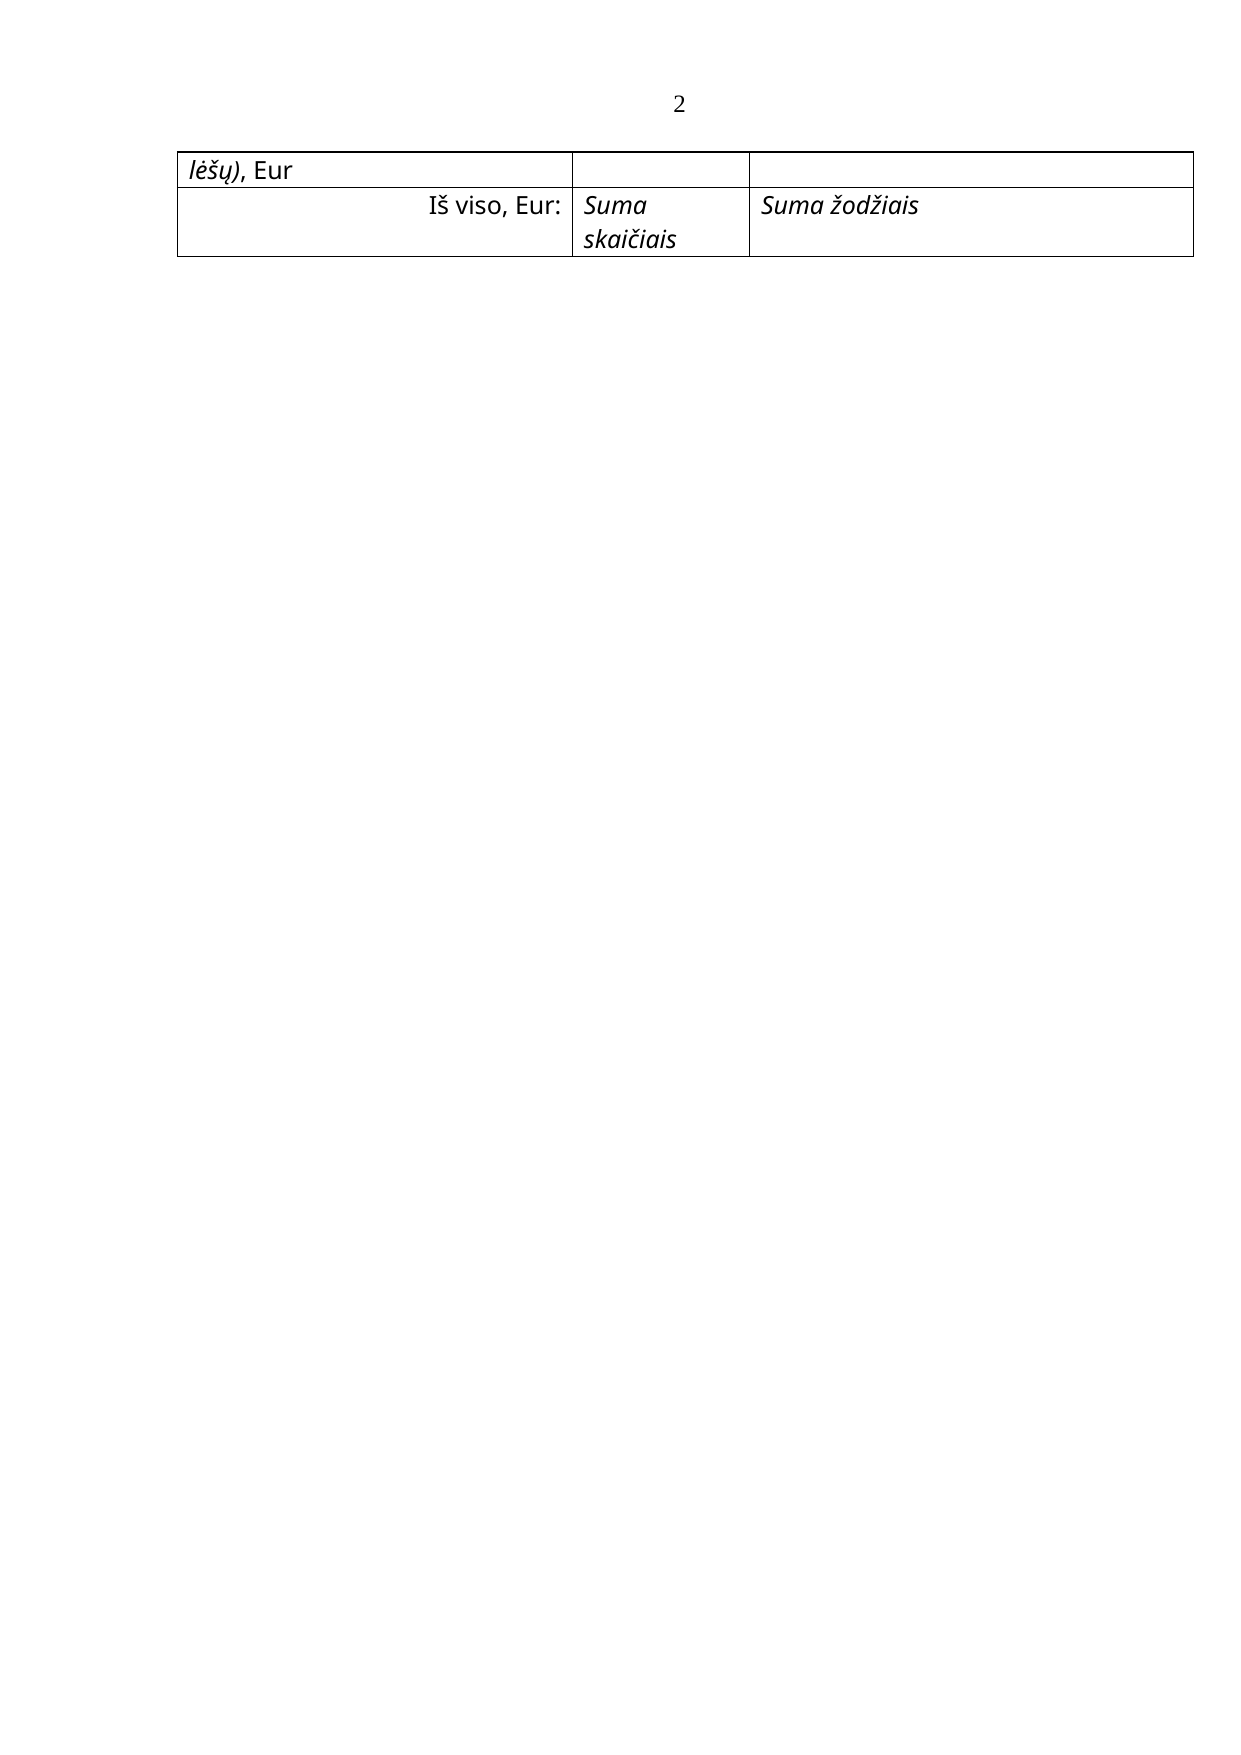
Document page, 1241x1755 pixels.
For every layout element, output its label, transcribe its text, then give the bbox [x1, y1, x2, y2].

table_cell Iš viso, Eur: [178, 188, 572, 256]
table_header [573, 153, 749, 187]
table_cell Suma skaičiais [573, 188, 749, 256]
table_header [750, 153, 1193, 187]
table_header lėšų), Eur [178, 153, 572, 187]
table_cell Suma žodžiais [750, 188, 1193, 256]
